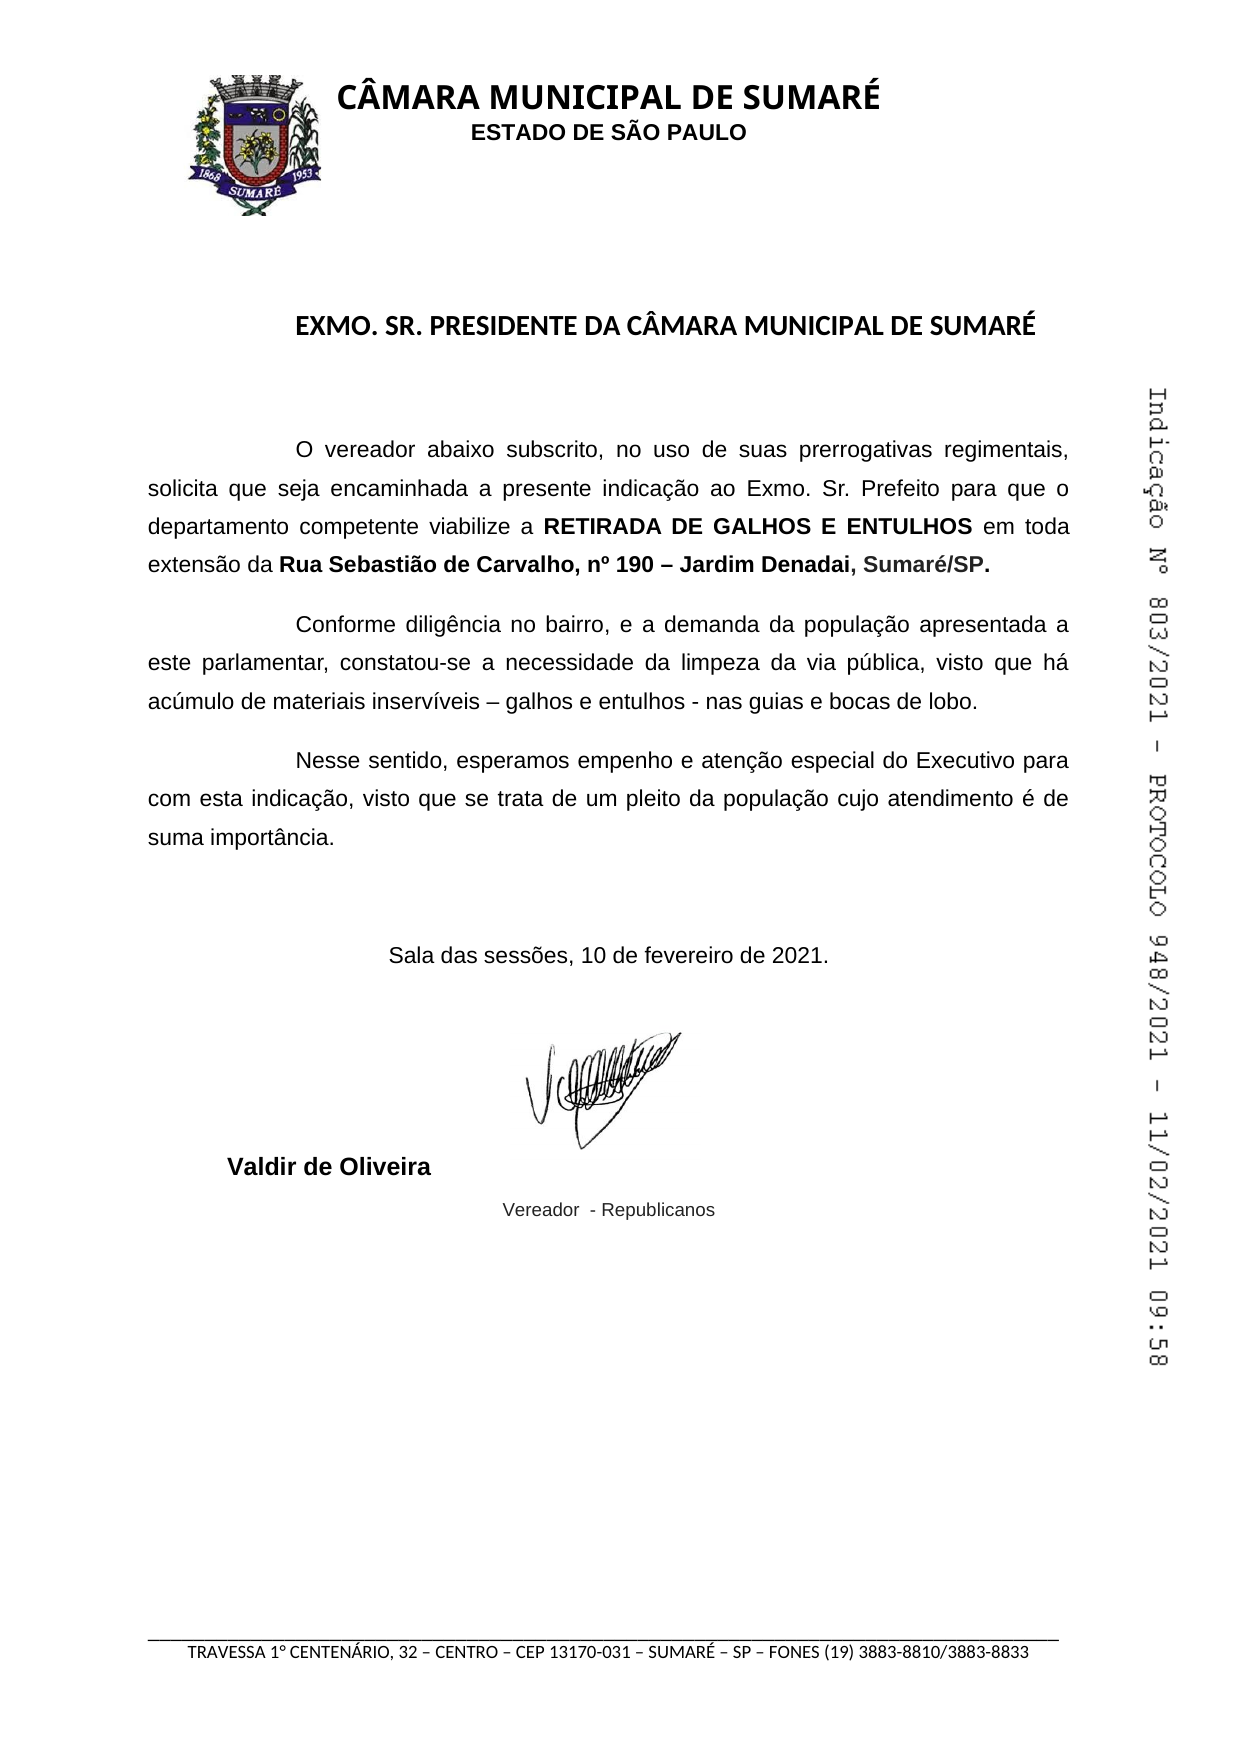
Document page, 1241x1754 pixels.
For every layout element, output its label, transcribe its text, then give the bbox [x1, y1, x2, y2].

text O vereador abaixo subscrito, no uso de suas prerrogativas regimentais, solicita que seja encaminhada a presente indicação ao Exmo. Sr. Prefeito para que o departamento competente viabilize a RETIRADA DE GALHOS E ENTULHOS em toda extensão da Rua Sebastião de Carvalho, nº 190 – Jardim Denadai, Sumaré/SP. [148, 437, 1069, 578]
picture [510, 1018, 701, 1160]
text EXMO. SR. PRESIDENTE DA CÂMARA MUNICIPAL DE SUMARÉ [148, 314, 1069, 343]
text Nesse sentido, esperamos empenho e atenção especial do Executivo para com esta indicação, visto que se trata de um pleito da população cujo atendimento é de suma importância. [148, 748, 1069, 850]
text Vereador - Republicanos [148, 1199, 1069, 1220]
picture [1123, 381, 1187, 1373]
text Valdir de Oliveira [148, 1153, 1069, 1181]
text Conforme diligência no bairro, e a demanda da população apresentada a este parlamentar, constatou-se a necessidade da limpeza da via pública, visto que há acúmulo de materiais inservíveis – galhos e entulhos - nas guias e bocas de lobo. [148, 611, 1069, 714]
text Sala das sessões, 10 de fevereiro de 2021. [148, 943, 1069, 969]
picture [183, 75, 322, 216]
